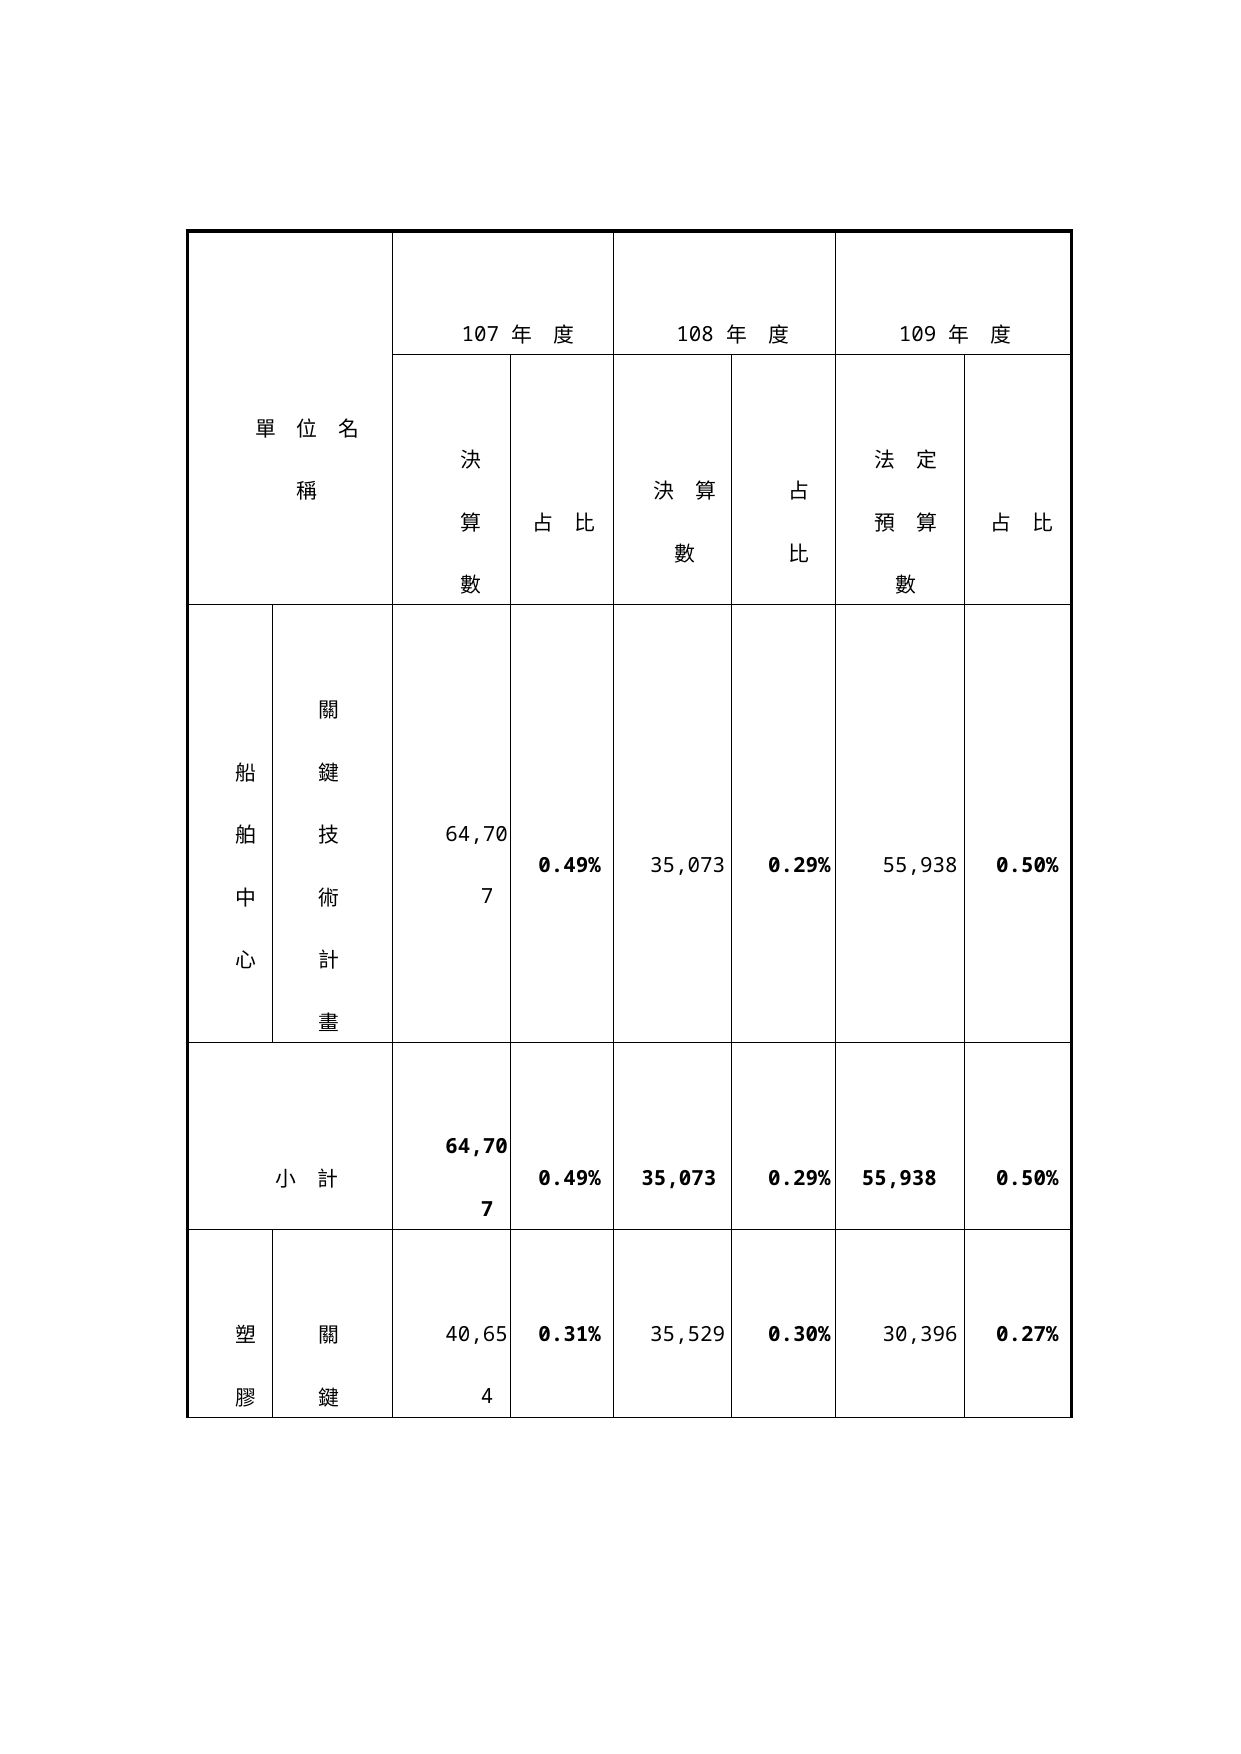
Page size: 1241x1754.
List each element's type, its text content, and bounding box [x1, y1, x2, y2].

table_cell 0.30% [732, 1230, 835, 1417]
table_cell 塑膠 [189, 1230, 272, 1417]
table_header 107年度 [393, 233, 613, 354]
table_cell 55,938 [836, 605, 964, 1042]
table_header 單位名稱 [189, 233, 392, 604]
table_cell 決算數 [614, 355, 731, 604]
table_cell 法定預算數 [836, 355, 964, 604]
table_cell 0.27% [965, 1230, 1070, 1417]
table_cell 關鍵技術計畫 [273, 605, 392, 1042]
table_cell 0.50% [965, 605, 1070, 1042]
table_cell 64,707 [393, 1043, 510, 1229]
table_cell 關鍵 [273, 1230, 392, 1417]
table_cell 30,396 [836, 1230, 964, 1417]
table_cell 0.49% [511, 605, 613, 1042]
table_cell 64,707 [393, 605, 510, 1042]
table_cell 35,529 [614, 1230, 731, 1417]
table_cell 0.29% [732, 1043, 835, 1229]
table_header 108年度 [614, 233, 835, 354]
table_cell 占比 [511, 355, 613, 604]
table_cell 小計 [189, 1043, 392, 1229]
table_cell 35,073 [614, 605, 731, 1042]
table_cell 占比 [965, 355, 1070, 604]
table_cell 0.29% [732, 605, 835, 1042]
table_cell 35,073 [614, 1043, 731, 1229]
table_cell 決算數 [393, 355, 510, 604]
table_header 109年度 [836, 233, 1070, 354]
table_cell 55,938 [836, 1043, 964, 1229]
table_cell 40,654 [393, 1230, 510, 1417]
table_cell 0.50% [965, 1043, 1070, 1229]
table_cell 占比 [732, 355, 835, 604]
table_cell 船舶中心 [189, 605, 272, 1042]
table_cell 0.31% [511, 1230, 613, 1417]
table_cell 0.49% [511, 1043, 613, 1229]
